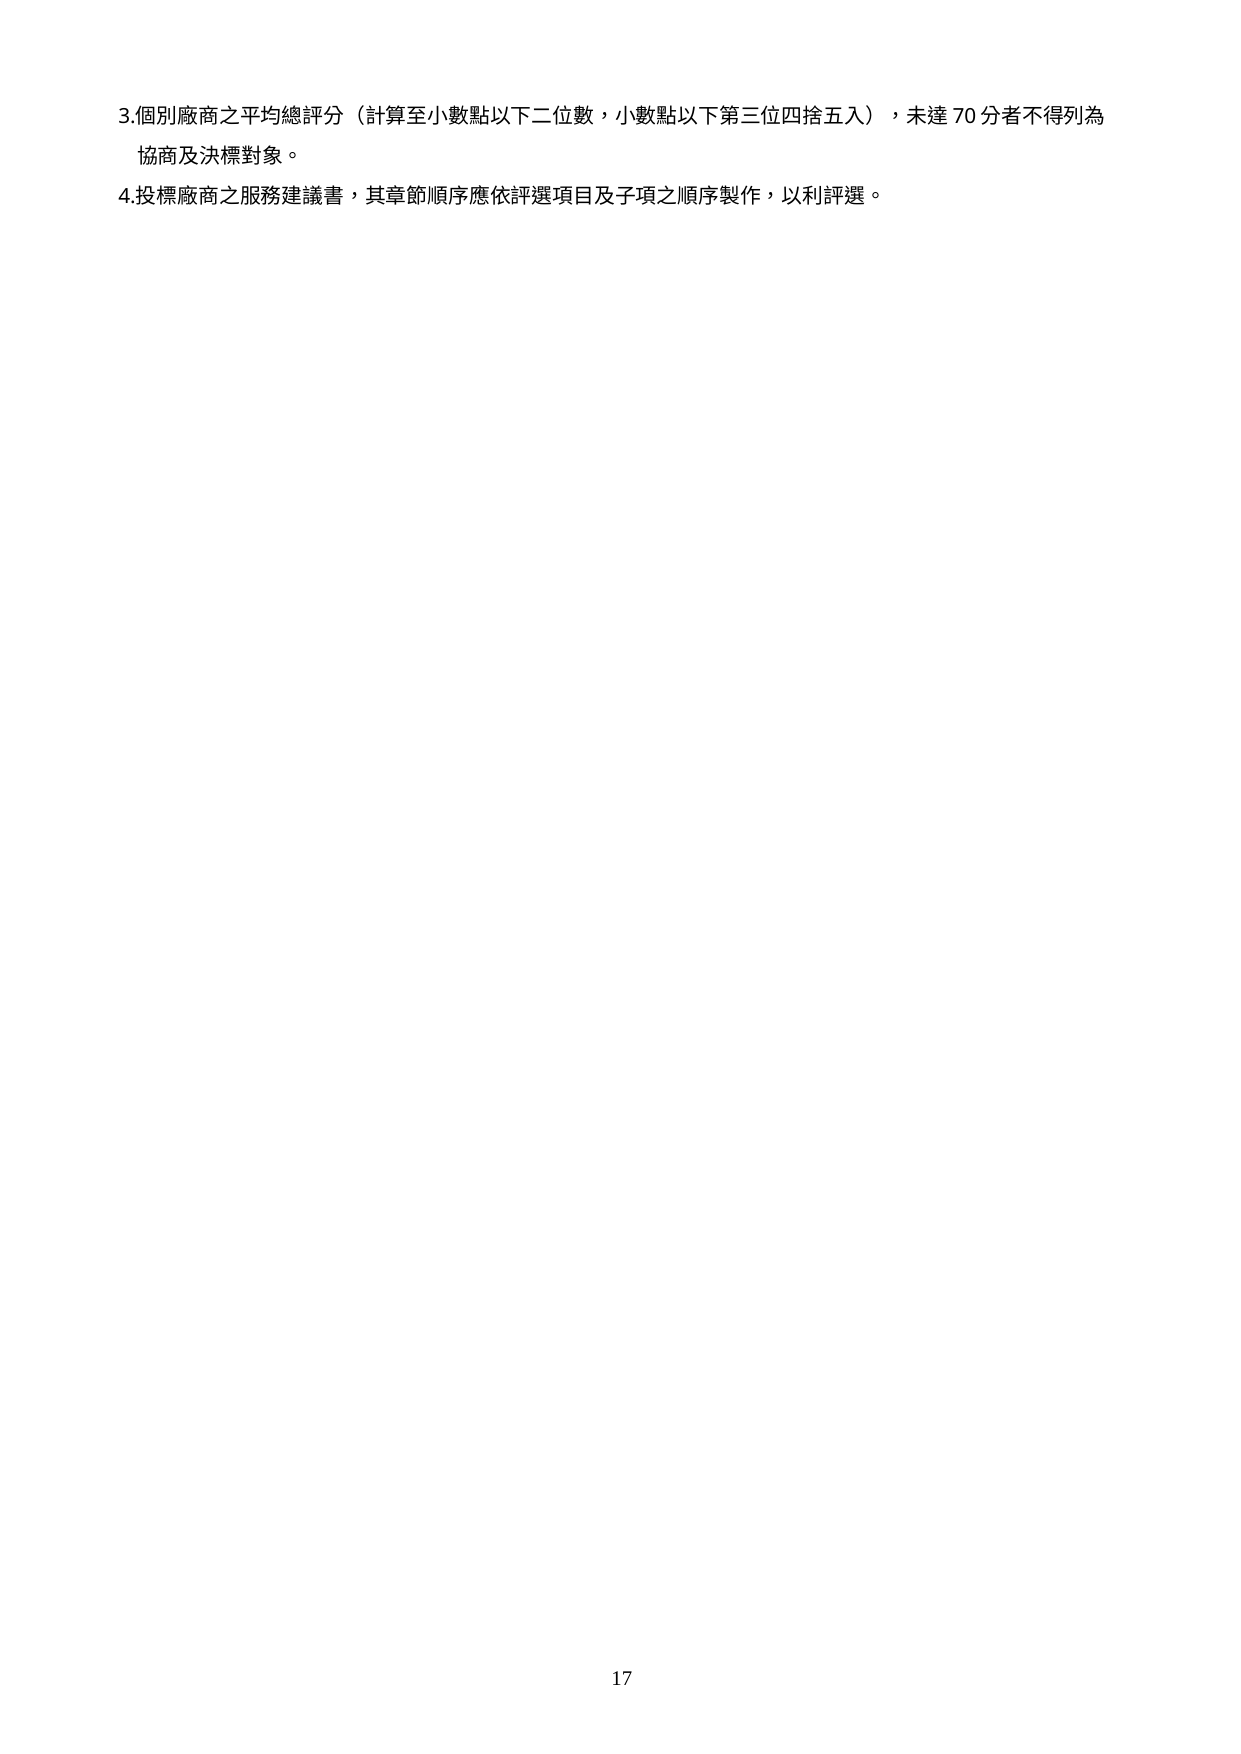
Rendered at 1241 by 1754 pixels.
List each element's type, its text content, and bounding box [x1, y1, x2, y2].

text 3.個別廠商之平均總評分（計算至小數點以下二位數，小數點以下第三位四捨五入），未達70分者不得列為協商及決標對象。 [118, 95, 1125, 174]
text 4.投標廠商之服務建議書，其章節順序應依評選項目及子項之順序製作，以利評選。 [118, 174, 1125, 214]
